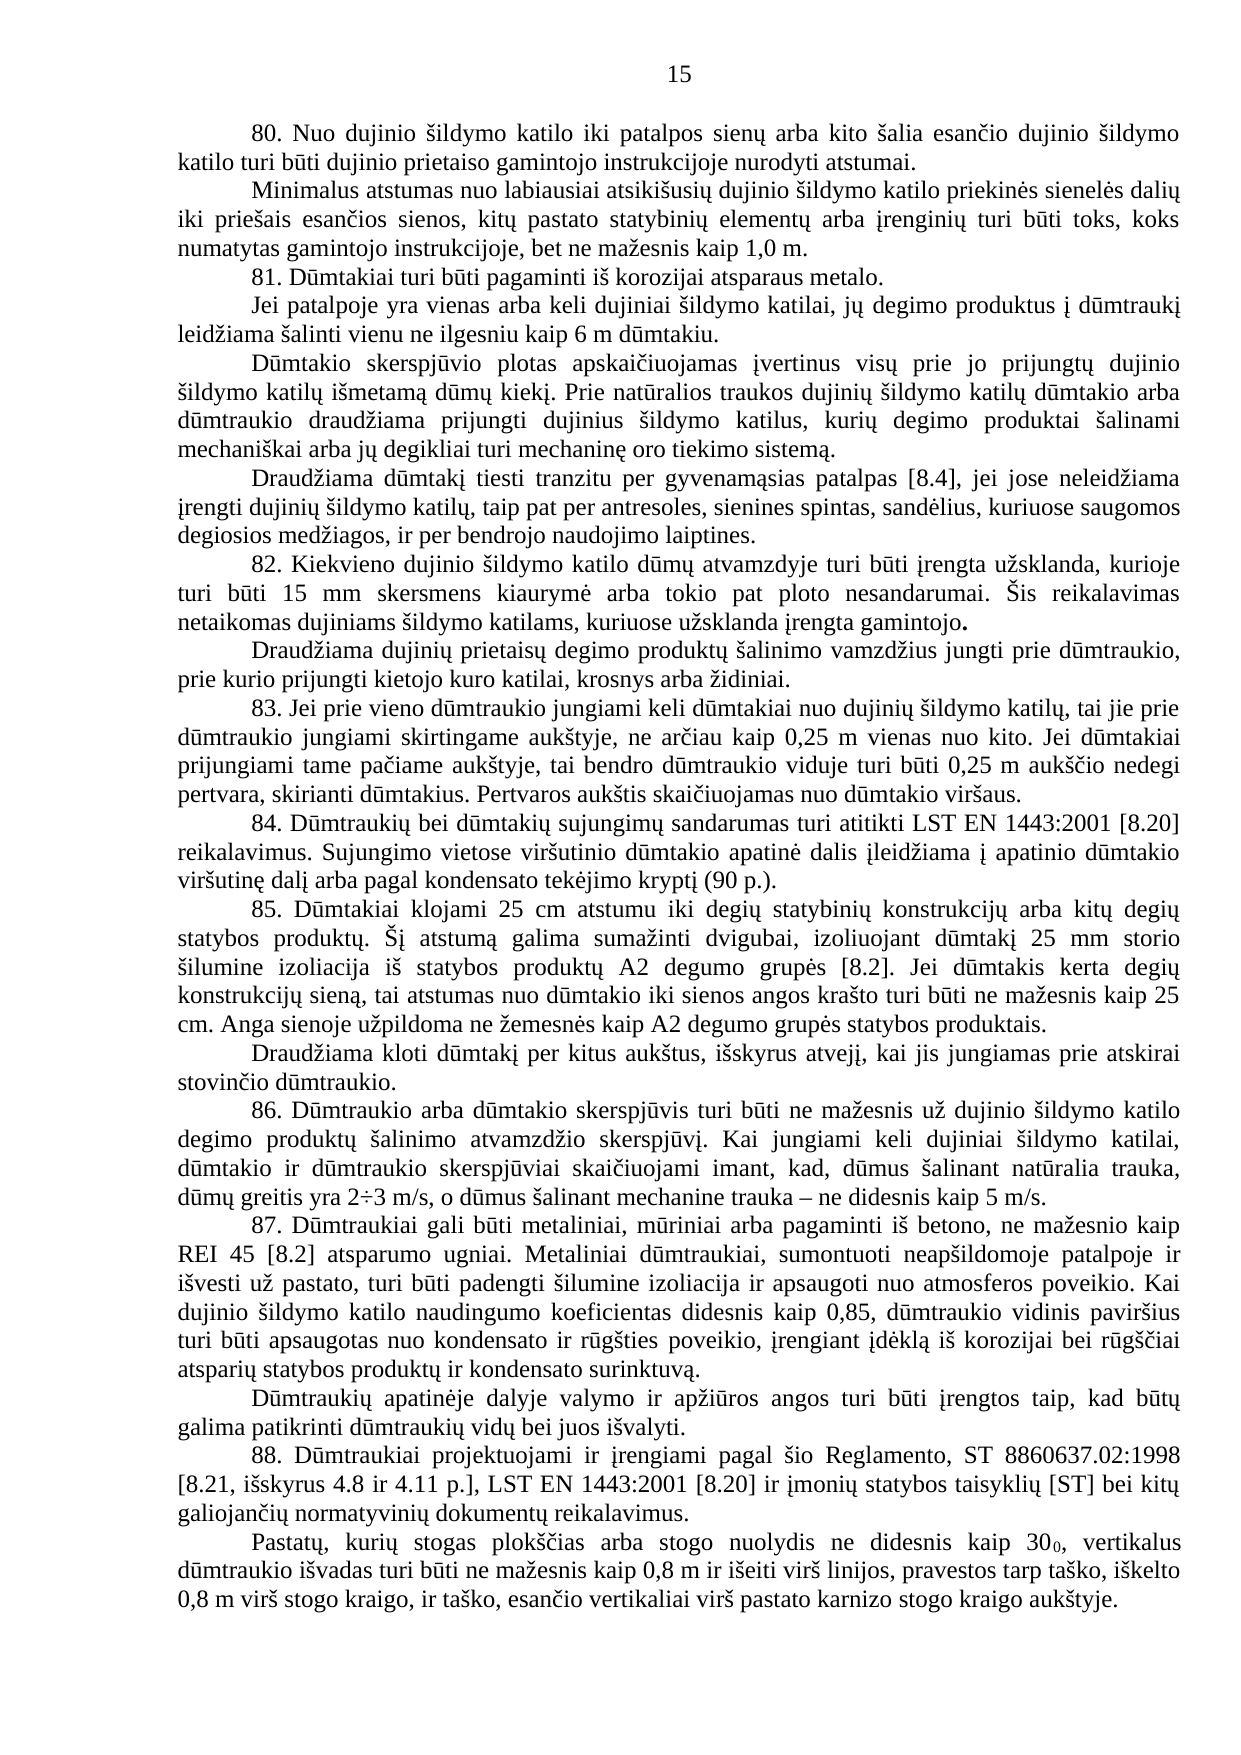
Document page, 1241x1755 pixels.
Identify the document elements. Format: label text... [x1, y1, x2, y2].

text 88. Dūmtraukiai projektuojami ir įrengiami pagal šio Reglamento, ST 8860637.02:1998 [8.21, išskyrus 4.8 ir 4.11 p.], LST EN 1443:2001 [8.20] ir įmonių statybos taisyklių [ST] bei kitų galiojančių normatyvinių dokumentų reikalavimus. [177, 1441, 1181, 1527]
text Dūmtraukių apatinėje dalyje valymo ir apžiūros angos turi būti įrengtos taip, kad būtų galima patikrinti dūmtraukių vidų bei juos išvalyti. [177, 1383, 1181, 1441]
text 84. Dūmtraukių bei dūmtakių sujungimų sandarumas turi atitikti LST EN 1443:2001 [8.20] reikalavimus. Sujungimo vietose viršutinio dūmtakio apatinė dalis įleidžiama į apatinio dūmtakio viršutinę dalį arba pagal kondensato tekėjimo kryptį (90 p.). [177, 808, 1181, 894]
text 82. Kiekvieno dujinio šildymo katilo dūmų atvamzdyje turi būti įrengta užsklanda, kurioje turi būti 15 mm skersmens kiaurymė arba tokio pat ploto nesandarumai. Šis reikalavimas netaikomas dujiniams šildymo katilams, kuriuose užsklanda įrengta gamintojo. [177, 549, 1181, 636]
text 83. Jei prie vieno dūmtraukio jungiami keli dūmtakiai nuo dujinių šildymo katilų, tai jie prie dūmtraukio jungiami skirtingame aukštyje, ne arčiau kaip 0,25 m vienas nuo kito. Jei dūmtakiai prijungiami tame pačiame aukštyje, tai bendro dūmtraukio viduje turi būti 0,25 m aukščio nedegi pertvara, skirianti dūmtakius. Pertvaros aukštis skaičiuojamas nuo dūmtakio viršaus. [177, 693, 1181, 808]
text 85. Dūmtakiai klojami 25 cm atstumu iki degių statybinių konstrukcijų arba kitų degių statybos produktų. Šį atstumą galima sumažinti dvigubai, izoliuojant dūmtakį 25 mm storio šilumine izoliacija iš statybos produktų A2 degumo grupės [8.2]. Jei dūmtakis kerta degių konstrukcijų sieną, tai atstumas nuo dūmtakio iki sienos angos krašto turi būti ne mažesnis kaip 25 cm. Anga sienoje užpildoma ne žemesnės kaip A2 degumo grupės statybos produktais. [177, 894, 1181, 1038]
text Draudžiama dūmtakį tiesti tranzitu per gyvenamąsias patalpas [8.4], jei jose neleidžiama įrengti dujinių šildymo katilų, taip pat per antresoles, sienines spintas, sandėlius, kuriuose saugomos degiosios medžiagos, ir per bendrojo naudojimo laiptines. [177, 463, 1181, 549]
text 87. Dūmtraukiai gali būti metaliniai, mūriniai arba pagaminti iš betono, ne mažesnio kaip REI 45 [8.2] atsparumo ugniai. Metaliniai dūmtraukiai, sumontuoti neapšildomoje patalpoje ir išvesti už pastato, turi būti padengti šilumine izoliacija ir apsaugoti nuo atmosferos poveikio. Kai dujinio šildymo katilo naudingumo koeficientas didesnis kaip 0,85, dūmtraukio vidinis paviršius turi būti apsaugotas nuo kondensato ir rūgšties poveikio, įrengiant įdėklą iš korozijai bei rūgščiai atsparių statybos produktų ir kondensato surinktuvą. [177, 1211, 1181, 1383]
text Jei patalpoje yra vienas arba keli dujiniai šildymo katilai, jų degimo produktus į dūmtraukį leidžiama šalinti vienu ne ilgesniu kaip 6 m dūmtakiu. [177, 291, 1181, 348]
text 81. Dūmtakiai turi būti pagaminti iš korozijai atsparaus metalo. [177, 262, 1181, 291]
text Dūmtakio skerspjūvio plotas apskaičiuojamas įvertinus visų prie jo prijungtų dujinio šildymo katilų išmetamą dūmų kiekį. Prie natūralios traukos dujinių šildymo katilų dūmtakio arba dūmtraukio draudžiama prijungti dujinius šildymo katilus, kurių degimo produktai šalinami mechaniškai arba jų degikliai turi mechaninę oro tiekimo sistemą. [177, 348, 1181, 463]
text Pastatų, kurių stogas plokščias arba stogo nuolydis ne didesnis kaip 300, vertikalus dūmtraukio išvadas turi būti ne mažesnis kaip 0,8 m ir išeiti virš linijos, pravestos tarp taško, iškelto 0,8 m virš stogo kraigo, ir taško, esančio vertikaliai virš pastato karnizo stogo kraigo aukštyje. [177, 1527, 1181, 1613]
text 86. Dūmtraukio arba dūmtakio skerspjūvis turi būti ne mažesnis už dujinio šildymo katilo degimo produktų šalinimo atvamzdžio skerspjūvį. Kai jungiami keli dujiniai šildymo katilai, dūmtakio ir dūmtraukio skerspjūviai skaičiuojami imant, kad, dūmus šalinant natūralia trauka, dūmų greitis yra 2÷3 m/s, o dūmus šalinant mechanine trauka – ne didesnis kaip 5 m/s. [177, 1096, 1181, 1211]
text 80. Nuo dujinio šildymo katilo iki patalpos sienų arba kito šalia esančio dujinio šildymo katilo turi būti dujinio prietaiso gamintojo instrukcijoje nurodyti atstumai. [177, 118, 1181, 176]
text Draudžiama dujinių prietaisų degimo produktų šalinimo vamzdžius jungti prie dūmtraukio, prie kurio prijungti kietojo kuro katilai, krosnys arba židiniai. [177, 636, 1181, 693]
text Minimalus atstumas nuo labiausiai atsikišusių dujinio šildymo katilo priekinės sienelės dalių iki priešais esančios sienos, kitų pastato statybinių elementų arba įrenginių turi būti toks, koks numatytas gamintojo instrukcijoje, bet ne mažesnis kaip 1,0 m. [177, 176, 1181, 262]
text Draudžiama kloti dūmtakį per kitus aukštus, išskyrus atvejį, kai jis jungiamas prie atskirai stovinčio dūmtraukio. [177, 1038, 1181, 1096]
